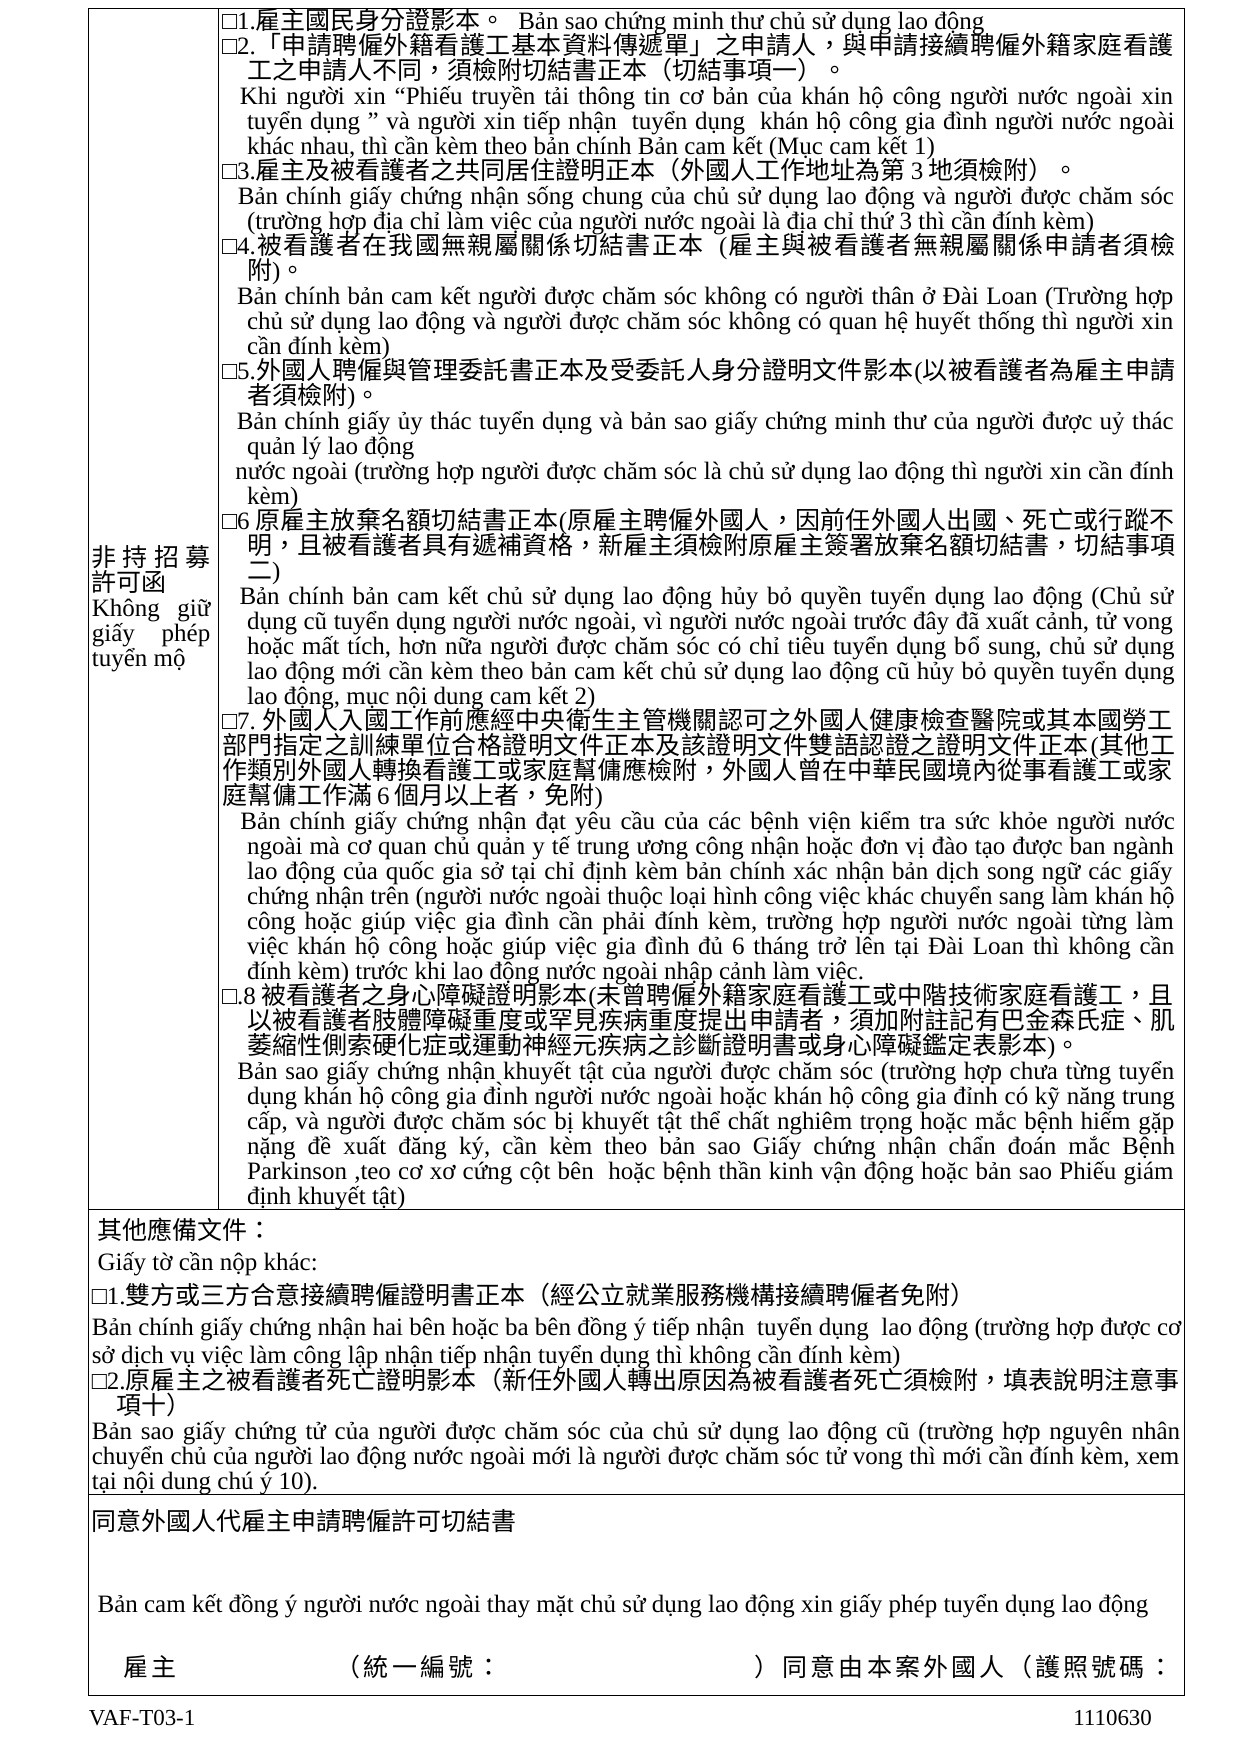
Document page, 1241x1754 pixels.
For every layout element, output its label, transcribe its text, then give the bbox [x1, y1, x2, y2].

table_cell 同意外國人代雇主申請聘僱許可切結書 Bản cam kết đồng ý người nước ngoài thay mặt chủ sử dụng lao động xin giấy phép tuyển dụng lao động 雇主 （統一編號： ）同意由本案外國人（護照號碼： ）代為申請聘僱許可，並聲明本申請案所填寫資料及檢附文件等均屬實，如有虛偽，願負法律上之一切責任。 Chủ sử dụng lao động (Mã số ID: ) đồng ý cho phép người nước ngoài trong hồ sơ này (số hộ chiếu: ) thay mặt xin giấy phép tuyển dụng lao động và xin cam đoan tất cả thông tin đã điền trên tờ đơn này và giấy tờ kèm theo đơn đều đúng sự thật, nếu sai sự thật, sẵn sàng chịu mọi trách nhiệm trước pháp luật. 雇主： 負責人： （簽章） Chủ sử dụng lao động Người phụ trách: (ký tên đóng dấu) 雇主市內電話： (不得填列私立就業服務機構之聯絡資訊) Số điện thoại bàn của chủ sử dụng lao động: (không được điền thông tin liên hệ của tổ chức dịch vụ việc làm tư nhân) 雇主行動電話： (不得填列私立就業服務機構之聯絡資訊) Điện thoại di động của chủ sử dụng lao động: (không được điền thông tin liên hệ của tổ chức dịch vụ việc làm tư nhân) 電子郵件Email ：□有Có □無 Không Xin hãy điền chính xác 3 thông tin liên hệ nói trên, chủ sử dụng lao động cần điền số điện thoại bàn hoặc số điện thoại di động theo quy định để cung cấp số điện thoại của bản thân hoặc của bạn bè người thân nhưng có thể liên hệ được với chủ sử dụng lao động, nếu không điền chính xác số điện thoại liên hệ của chủ sử dụng lao động thì sẽ không duyệt cấp giấy phép. Ngoài ra, thông tin liên hệ sẽ dùng để cơ quan kịp thời liên hệ giải thích tình hình thẩm tra hồ sơ và nội dung chú ý về quản lý tuyển dụng sau này, nhằm rút ngắn thời gian thẩm tra hồ sơ và bảo đảm quyền lợi cho chủ sử dụng lao động tuyển dụng người nước ngoài. 中 華 民 國 年 月 日 Trung Hoa Dân quốc Ngày tháng năm [89, 1495, 1184, 1695]
table_cell 非持招募許可函 Không giữ giấy phép tuyển mộ [89, 9, 218, 1209]
table_cell □1.雇主國民身分證影本。 Bản sao chứng minh thư chủ sử dụng lao động □2.「申請聘僱外籍看護工基本資料傳遞單」之申請人，與申請接續聘僱外籍家庭看護工之申請人不同，須檢附切結書正本（切結事項一）。 Khi người xin “Phiếu truyền tải thông tin cơ bản của khán hộ công người nước ngoài xin tuyển dụng ” và người xin tiếp nhận tuyển dụng khán hộ công gia đình người nước ngoài khác nhau, thì cần kèm theo bản chính Bản cam kết (Mục cam kết 1) □3.雇主及被看護者之共同居住證明正本（外國人工作地址為第3地須檢附）。 Bản chính giấy chứng nhận sống chung của chủ sử dụng lao động và người được chăm sóc (trường hợp địa chỉ làm việc của người nước ngoài là địa chỉ thứ 3 thì cần đính kèm) □4.被看護者在我國無親屬關係切結書正本 (雇主與被看護者無親屬關係申請者須檢附)。 Bản chính bản cam kết người được chăm sóc không có người thân ở Đài Loan (Trường hợp chủ sử dụng lao động và người được chăm sóc không có quan hệ huyết thống thì người xin cần đính kèm) □5.外國人聘僱與管理委託書正本及受委託人身分證明文件影本(以被看護者為雇主申請者須檢附)。 Bản chính giấy ủy thác tuyển dụng và bản sao giấy chứng minh thư của người được uỷ thác quản lý lao động nước ngoài (trường hợp người được chăm sóc là chủ sử dụng lao động thì người xin cần đính kèm) □6原雇主放棄名額切結書正本(原雇主聘僱外國人，因前任外國人出國、死亡或行蹤不明，且被看護者具有遞補資格，新雇主須檢附原雇主簽署放棄名額切結書，切結事項二) Bản chính bản cam kết chủ sử dụng lao động hủy bỏ quyền tuyển dụng lao động (Chủ sử dụng cũ tuyển dụng người nước ngoài, vì người nước ngoài trước đây đã xuất cảnh, tử vong hoặc mất tích, hơn nữa người được chăm sóc có chỉ tiêu tuyển dụng bổ sung, chủ sử dụng lao động mới cần kèm theo bản cam kết chủ sử dụng lao động cũ hủy bỏ quyền tuyển dụng lao động, mục nội dung cam kết 2) □7. 外國人入國工作前應經中央衛生主管機關認可之外國人健康檢查醫院或其本國勞工部門指定之訓練單位合格證明文件正本及該證明文件雙語認證之證明文件正本(其他工作類別外國人轉換看護工或家庭幫傭應檢附，外國人曾在中華民國境內從事看護工或家庭幫傭工作滿6個月以上者，免附) Bản chính giấy chứng nhận đạt yêu cầu của các bệnh viện kiểm tra sức khỏe người nước ngoài mà cơ quan chủ quản y tế trung ương công nhận hoặc đơn vị đào tạo được ban ngành lao động của quốc gia sở tại chỉ định kèm bản chính xác nhận bản dịch song ngữ các giấy chứng nhận trên (người nước ngoài thuộc loại hình công việc khác chuyển sang làm khán hộ công hoặc giúp việc gia đình cần phải đính kèm, trường hợp người nước ngoài từng làm việc khán hộ công hoặc giúp việc gia đình đủ 6 tháng trở lên tại Đài Loan thì không cần đính kèm) trước khi lao động nước ngoài nhập cảnh làm việc. □.8被看護者之身心障礙證明影本(未曾聘僱外籍家庭看護工或中階技術家庭看護工，且以被看護者肢體障礙重度或罕見疾病重度提出申請者，須加附註記有巴金森氏症、肌萎縮性側索硬化症或運動神經元疾病之診斷證明書或身心障礙鑑定表影本)。 Bản sao giấy chứng nhận khuyết tật của người được chăm sóc (trường hợp chưa từng tuyển dụng khán hộ công gia đình người nước ngoài hoặc khán hộ công gia đỉnh có kỹ năng trung cấp, và người được chăm sóc bị khuyết tật thể chất nghiêm trọng hoặc mắc bệnh hiếm gặp nặng đề xuất đăng ký, cần kèm theo bản sao Giấy chứng nhận chẩn đoán mắc Bệnh Parkinson ,teo cơ xơ cứng cột bên hoặc bệnh thần kinh vận động hoặc bản sao Phiếu giám định khuyết tật) [219, 9, 1184, 1209]
table_cell 其他應備文件： Giấy tờ cần nộp khác: □1.雙方或三方合意接續聘僱證明書正本（經公立就業服務機構接續聘僱者免附） Bản chính giấy chứng nhận hai bên hoặc ba bên đồng ý tiếp nhận tuyển dụng lao động (trường hợp được cơ sở dịch vụ việc làm công lập nhận tiếp nhận tuyển dụng thì không cần đính kèm) □2.原雇主之被看護者死亡證明影本（新任外國人轉出原因為被看護者死亡須檢附，填表說明注意事項十） Bản sao giấy chứng tử của người được chăm sóc của chủ sử dụng lao động cũ (trường hợp nguyên nhân chuyển chủ của người lao động nước ngoài mới là người được chăm sóc tử vong thì mới cần đính kèm, xem tại nội dung chú ý 10). [89, 1210, 1184, 1494]
